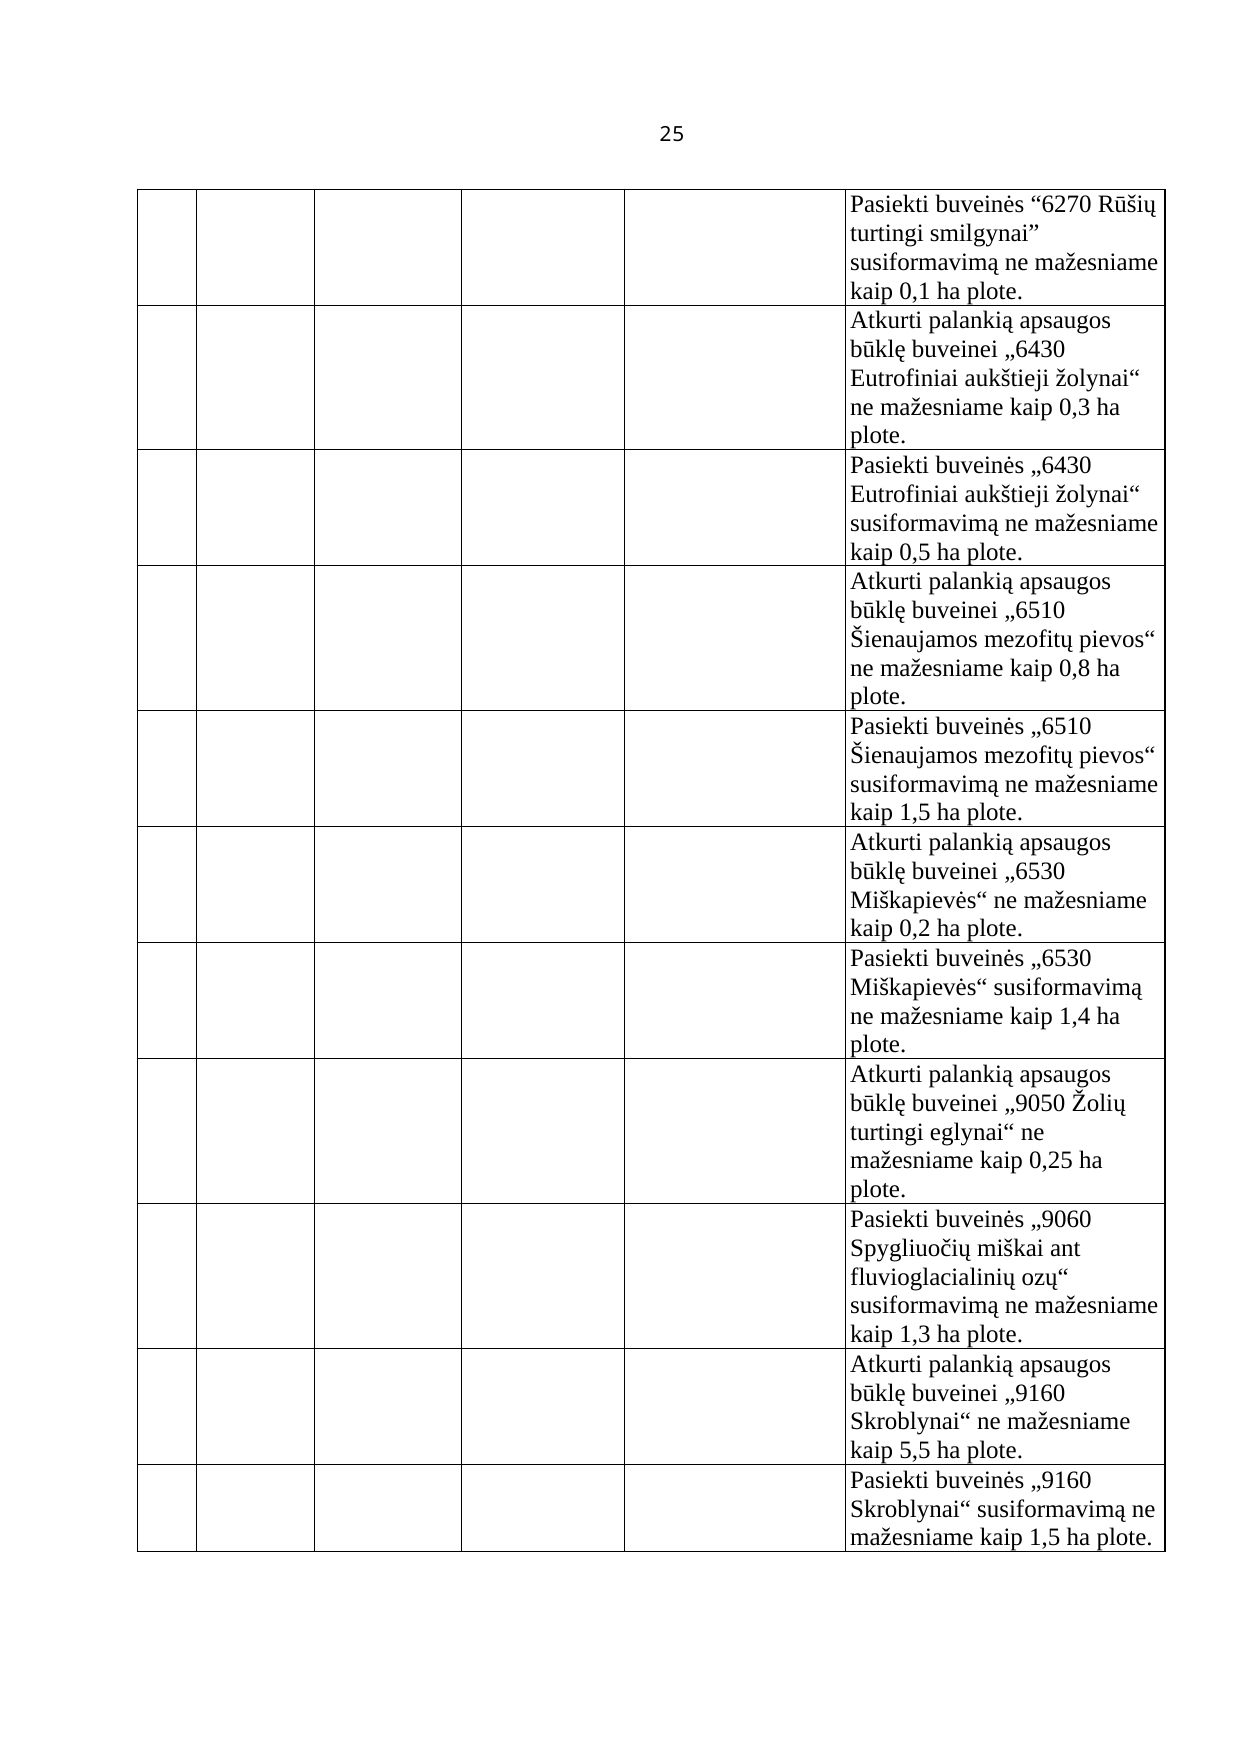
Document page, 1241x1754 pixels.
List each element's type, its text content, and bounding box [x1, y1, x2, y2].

table_cell [462, 827, 624, 942]
table_cell [462, 1349, 624, 1464]
table_cell [625, 711, 845, 826]
table_cell [197, 1059, 314, 1203]
table_cell Pasiekti buveinės „9160 Skroblynai“ susiformavimą ne mažesniame kaip 1,5 ha plote. [846, 1465, 1164, 1551]
table_cell [197, 306, 314, 449]
table_cell [462, 1059, 624, 1203]
table_cell [197, 450, 314, 565]
table_cell [197, 711, 314, 826]
table_cell [315, 1349, 461, 1464]
table_cell Atkurti palankią apsaugos būklę buveinei „6510 Šienaujamos mezofitų pievos“ ne mažesniame kaip 0,8 ha plote. [846, 566, 1164, 710]
table_cell [138, 450, 196, 565]
table_cell Pasiekti buveinės „6510 Šienaujamos mezofitų pievos“ susiformavimą ne mažesniame kaip 1,5 ha plote. [846, 711, 1164, 826]
table_cell [315, 943, 461, 1058]
table_cell Atkurti palankią apsaugos būklę buveinei „6530 Miškapievės“ ne mažesniame kaip 0,2 ha plote. [846, 827, 1164, 942]
table_cell [462, 1465, 624, 1551]
table_cell [138, 943, 196, 1058]
table_cell [462, 711, 624, 826]
table_cell [197, 1204, 314, 1348]
table_cell [138, 306, 196, 449]
table_cell [625, 943, 845, 1058]
table_cell [315, 1465, 461, 1551]
table_cell [197, 566, 314, 710]
table_cell [315, 1204, 461, 1348]
table_cell [138, 190, 196, 304]
table_cell [625, 306, 845, 449]
table_cell [315, 450, 461, 565]
table_cell [138, 566, 196, 710]
table_cell [462, 450, 624, 565]
table_cell [625, 190, 845, 304]
table_cell [462, 943, 624, 1058]
table_cell [315, 1059, 461, 1203]
table_cell [625, 450, 845, 565]
table_cell [462, 566, 624, 710]
table_cell [315, 711, 461, 826]
table_cell [625, 1465, 845, 1551]
table_cell Pasiekti buveinės „9060 Spygliuočių miškai ant fluvioglacialinių ozų“ susiformavimą ne mažesniame kaip 1,3 ha plote. [846, 1204, 1164, 1348]
table_cell [462, 1204, 624, 1348]
table_cell [197, 943, 314, 1058]
table_cell [625, 1204, 845, 1348]
table_cell [625, 566, 845, 710]
table_cell [625, 1059, 845, 1203]
table_cell [625, 1349, 845, 1464]
table_cell [197, 1349, 314, 1464]
table_cell [315, 306, 461, 449]
table_cell [197, 827, 314, 942]
table_cell Pasiekti buveinės “6270 Rūšių turtingi smilgynai” susiformavimą ne mažesniame kaip 0,1 ha plote. [846, 190, 1164, 304]
table_cell [625, 827, 845, 942]
table_cell [138, 827, 196, 942]
table_cell [197, 190, 314, 304]
table_cell [138, 711, 196, 826]
table_cell Pasiekti buveinės „6530 Miškapievės“ susiformavimą ne mažesniame kaip 1,4 ha plote. [846, 943, 1164, 1058]
table_cell [138, 1059, 196, 1203]
table_cell [138, 1465, 196, 1551]
table_cell Atkurti palankią apsaugos būklę buveinei „6430 Eutrofiniai aukštieji žolynai“ ne mažesniame kaip 0,3 ha plote. [846, 306, 1164, 449]
table_cell [462, 190, 624, 304]
table_cell Atkurti palankią apsaugos būklę buveinei „9050 Žolių turtingi eglynai“ ne mažesniame kaip 0,25 ha plote. [846, 1059, 1164, 1203]
table_cell [315, 827, 461, 942]
table_cell [197, 1465, 314, 1551]
table_cell [315, 190, 461, 304]
table_cell [315, 566, 461, 710]
table_cell Pasiekti buveinės „6430 Eutrofiniai aukštieji žolynai“ susiformavimą ne mažesniame kaip 0,5 ha plote. [846, 450, 1164, 565]
table_cell [138, 1349, 196, 1464]
table_cell Atkurti palankią apsaugos būklę buveinei „9160 Skroblynai“ ne mažesniame kaip 5,5 ha plote. [846, 1349, 1164, 1464]
table_cell [138, 1204, 196, 1348]
table_cell [462, 306, 624, 449]
